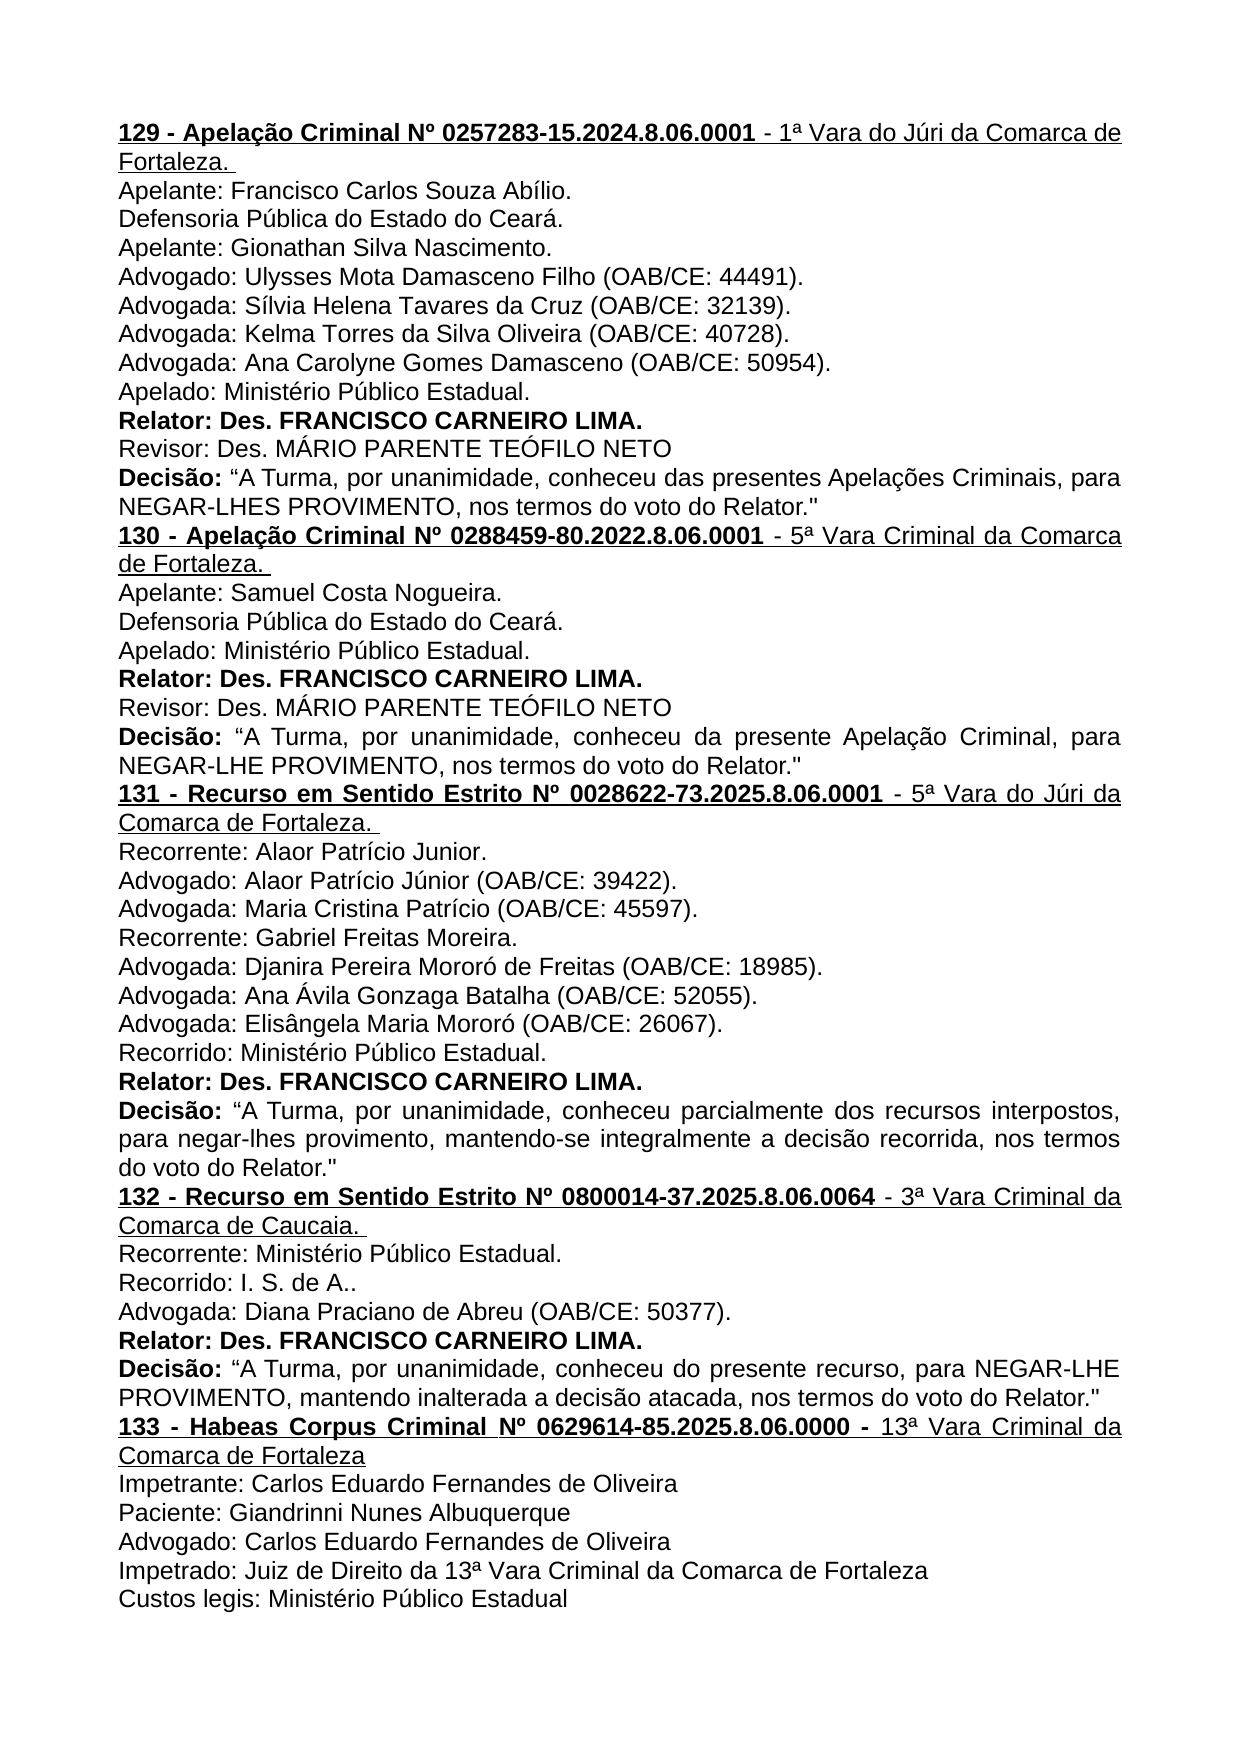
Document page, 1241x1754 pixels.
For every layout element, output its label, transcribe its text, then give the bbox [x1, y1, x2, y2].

text Apelante: Samuel Costa Nogueira. [118, 578, 1122, 607]
text Advogada: Diana Praciano de Abreu (OAB/CE: 50377). [118, 1297, 1122, 1326]
text Apelado: Ministério Público Estadual. [118, 377, 1122, 406]
text Advogada: Kelma Torres da Silva Oliveira (OAB/CE: 40728). [118, 319, 1122, 348]
text Decisão: “A Turma, por unanimidade, conheceu das presentes Apelações Criminais, para NEGAR-LHES PROVIMENTO, nos termos do voto do Relator." [118, 463, 1122, 521]
text Defensoria Pública do Estado do Ceará. [118, 607, 1122, 636]
text Decisão: “A Turma, por unanimidade, conheceu da presente Apelação Criminal, para NEGAR-LHE PROVIMENTO, nos termos do voto do Relator." [118, 722, 1122, 779]
text Relator: Des. FRANCISCO CARNEIRO LIMA. [118, 406, 1122, 434]
text 133 - Habeas Corpus Criminal Nº 0629614-85.2025.8.06.0000 - 13ª Vara Criminal da [118, 1412, 1122, 1437]
text Impetrante: Carlos Eduardo Fernandes de Oliveira [118, 1469, 1122, 1498]
text Apelante: Francisco Carlos Souza Abílio. [118, 176, 1122, 204]
text de Fortaleza. [118, 547, 1122, 578]
text Advogada: Ana Ávila Gonzaga Batalha (OAB/CE: 52055). [118, 981, 1122, 1009]
text 130 - Apelação Criminal Nº 0288459-80.2022.8.06.0001 - 5ª Vara Criminal da Comarca [118, 521, 1122, 546]
text Advogado: Carlos Eduardo Fernandes de Oliveira [118, 1527, 1122, 1556]
text Relator: Des. FRANCISCO CARNEIRO LIMA. [118, 1326, 1122, 1354]
text Decisão: “A Turma, por unanimidade, conheceu parcialmente dos recursos interpostos, para negar-lhes provimento, mantendo-se integralmente a decisão recorrida, nos termos do voto do Relator." [118, 1096, 1122, 1182]
text Revisor: Des. MÁRIO PARENTE TEÓFILO NETO [118, 693, 1122, 722]
text Impetrado: Juiz de Direito da 13ª Vara Criminal da Comarca de Fortaleza [118, 1556, 1122, 1584]
text Relator: Des. FRANCISCO CARNEIRO LIMA. [118, 664, 1122, 693]
text Fortaleza. [118, 144, 1122, 176]
text Advogada: Sílvia Helena Tavares da Cruz (OAB/CE: 32139). [118, 291, 1122, 319]
text Defensoria Pública do Estado do Ceará. [118, 204, 1122, 233]
text Comarca de Fortaleza [118, 1438, 1122, 1469]
text Recorrente: Ministério Público Estadual. [118, 1239, 1122, 1268]
text 131 - Recurso em Sentido Estrito Nº 0028622-73.2025.8.06.0001 - 5ª Vara do Júri da Comarca de Fortaleza. [118, 779, 1122, 837]
text Paciente: Giandrinni Nunes Albuquerque [118, 1498, 1122, 1527]
text Recorrente: Alaor Patrício Junior. [118, 837, 1122, 866]
text Advogada: Maria Cristina Patrício (OAB/CE: 45597). [118, 894, 1122, 923]
text Recorrido: I. S. de A.. [118, 1268, 1122, 1297]
text Recorrente: Gabriel Freitas Moreira. [118, 923, 1122, 952]
text Recorrido: Ministério Público Estadual. [118, 1038, 1122, 1067]
text 129 - Apelação Criminal Nº 0257283-15.2024.8.06.0001 - 1ª Vara do Júri da Comarca de [118, 118, 1122, 143]
text Advogado: Ulysses Mota Damasceno Filho (OAB/CE: 44491). [118, 262, 1122, 291]
text Decisão: “A Turma, por unanimidade, conheceu do presente recurso, para NEGAR-LHE PROVIMENTO, mantendo inalterada a decisão atacada, nos termos do voto do Relator." [118, 1354, 1122, 1412]
text Advogada: Elisângela Maria Mororó (OAB/CE: 26067). [118, 1009, 1122, 1038]
text Advogada: Ana Carolyne Gomes Damasceno (OAB/CE: 50954). [118, 348, 1122, 377]
text Revisor: Des. MÁRIO PARENTE TEÓFILO NETO [118, 434, 1122, 463]
text 132 - Recurso em Sentido Estrito Nº 0800014-37.2025.8.06.0064 - 3ª Vara Criminal da [118, 1182, 1122, 1207]
text Comarca de Caucaia. [118, 1208, 1122, 1239]
text Advogado: Alaor Patrício Júnior (OAB/CE: 39422). [118, 866, 1122, 894]
text Custos legis: Ministério Público Estadual [118, 1584, 1122, 1613]
text Relator: Des. FRANCISCO CARNEIRO LIMA. [118, 1067, 1122, 1096]
text Advogada: Djanira Pereira Mororó de Freitas (OAB/CE: 18985). [118, 952, 1122, 981]
text Apelado: Ministério Público Estadual. [118, 636, 1122, 664]
text Apelante: Gionathan Silva Nascimento. [118, 233, 1122, 262]
